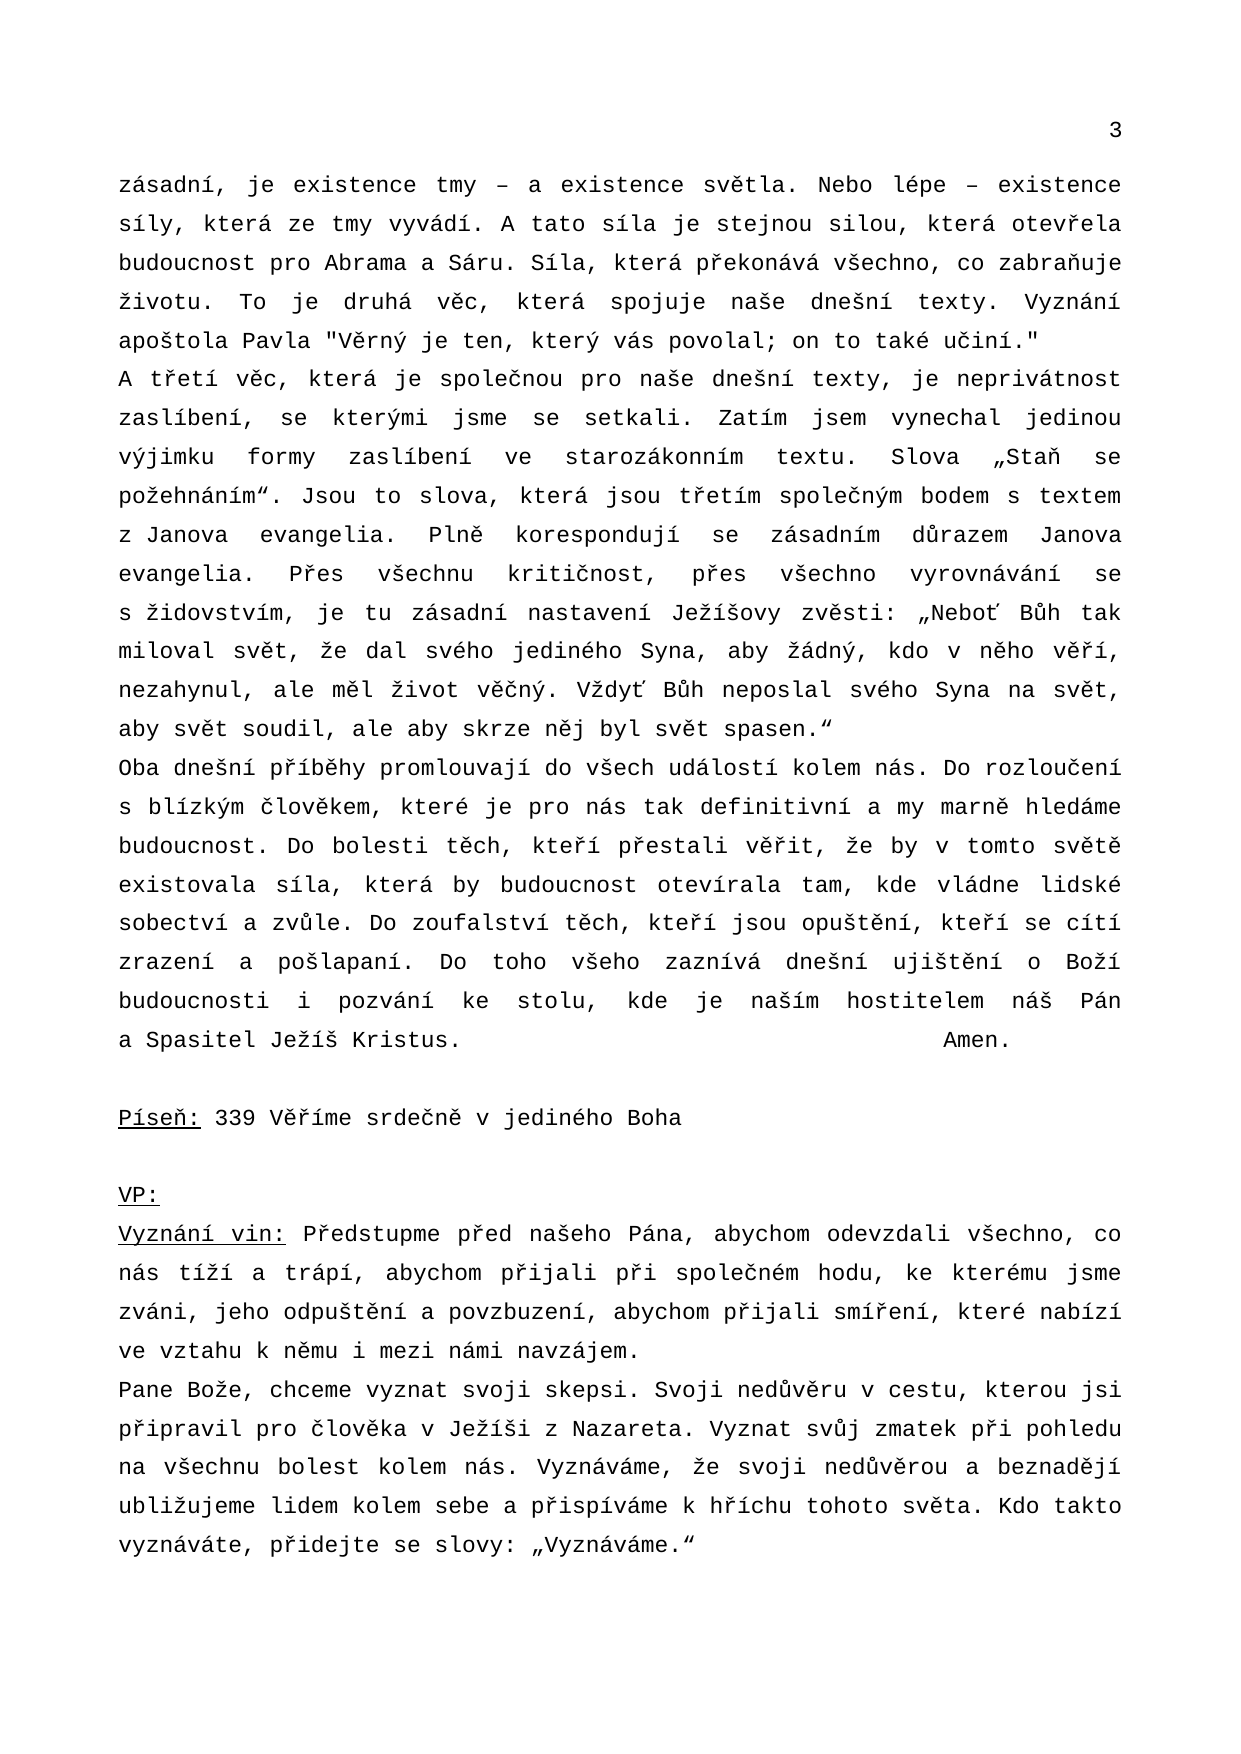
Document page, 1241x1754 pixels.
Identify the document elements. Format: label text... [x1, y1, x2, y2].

text A třetí věc, která je společnou pro naše dnešní texty, je neprivátnost zaslíbení, se kterými jsme se setkali. Zatím jsem vynechal jedinou výjimku formy zaslíbení ve starozákonním textu. Slova „Staň se požehnáním“. Jsou to slova, která jsou třetím společným bodem s textem z Janova evangelia. Plně korespondují se zásadním důrazem Janova evangelia. Přes všechnu kritičnost, přes všechno vyrovnávání se s židovstvím, je tu zásadní nastavení Ježíšovy zvěsti: „Neboť Bůh tak miloval svět, že dal svého jediného Syna, aby žádný, kdo v něho věří, nezahynul, ale měl život věčný. Vždyť Bůh neposlal svého Syna na svět, aby svět soudil, ale aby skrze něj byl svět spasen.“ [118, 368, 1122, 743]
text Píseň: 339 Věříme srdečně v jediného Boha [118, 1106, 1122, 1132]
text Vyznání vin: Předstupme před našeho Pána, abychom odevzdali všechno, co nás tíží a trápí, abychom přijali při společném hodu, ke kterému jsme zváni, jeho odpuštění a povzbuzení, abychom přijali smíření, které nabízí ve vztahu k němu i mezi námi navzájem. [118, 1223, 1122, 1365]
text zásadní, je existence tmy – a existence světla. Nebo lépe – existence síly, která ze tmy vyvádí. A tato síla je stejnou silou, která otevřela budoucnost pro Abrama a Sáru. Síla, která překonává všechno, co zabraňuje životu. To je druhá věc, která spojuje naše dnešní texty. Vyznání apoštola Pavla "Věrný je ten, který vás povolal; on to také učiní." [118, 173, 1122, 355]
text VP: [118, 1184, 1122, 1210]
text Pane Bože, chceme vyznat svoji skepsi. Svoji nedůvěru v cestu, kterou jsi připravil pro člověka v Ježíši z Nazareta. Vyznat svůj zmatek při pohledu na všechnu bolest kolem nás. Vyznáváme, že svoji nedůvěrou a beznadějí ubližujeme lidem kolem sebe a přispíváme k hříchu tohoto světa. Kdo takto vyznáváte, přidejte se slovy: „Vyznáváme.“ [118, 1378, 1122, 1559]
text Oba dnešní příběhy promlouvají do všech událostí kolem nás. Do rozloučení s blízkým člověkem, které je pro nás tak definitivní a my marně hledáme budoucnost. Do bolesti těch, kteří přestali věřit, že by v tomto světě existovala síla, která by budoucnost otevírala tam, kde vládne lidské sobectví a zvůle. Do zoufalství těch, kteří jsou opuštění, kteří se cítí zrazení a pošlapaní. Do toho všeho zaznívá dnešní ujištění o Boží budoucnosti i pozvání ke stolu, kde je naším hostitelem náš Pán a Spasitel Ježíš Kristus. Amen. [118, 756, 1122, 1054]
